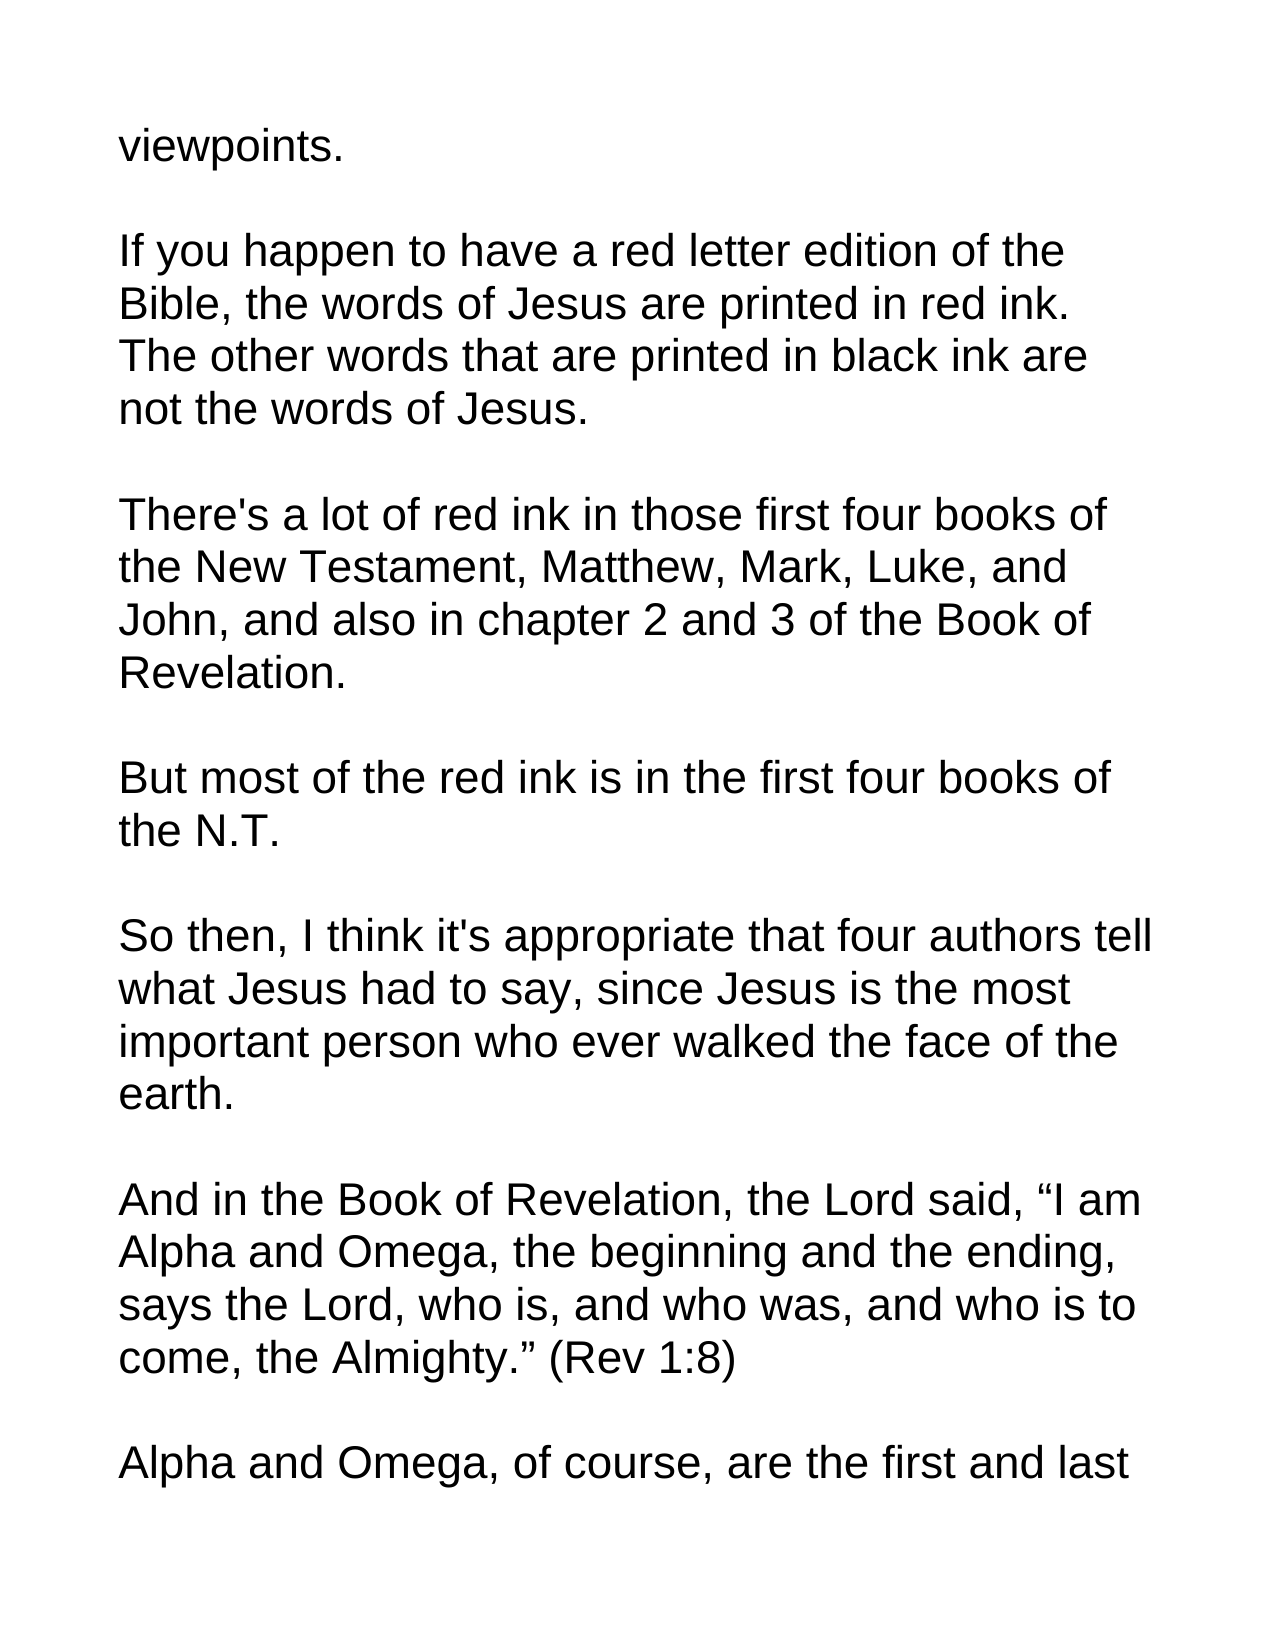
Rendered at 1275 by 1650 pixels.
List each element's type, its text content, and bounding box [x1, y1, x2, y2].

text There's a lot of red ink in those first four books of the New Testament, Matthew, Mark, Luke, and John, and also in chapter 2 and 3 of the Book of Revelation. [118, 487, 1157, 698]
text And in the Book of Revelation, the Lord said, “I am Alpha and Omega, the beginning and the ending, says the Lord, who is, and who was, and who is to come, the Almighty.” (Rev 1:8) [118, 1172, 1157, 1383]
text If you happen to have a red letter edition of the Bible, the words of Jesus are printed in red ink. The other words that are printed in black ink are not the words of Jesus. [118, 223, 1157, 434]
text Alpha and Omega, of course, are the first and last [118, 1436, 1157, 1488]
text viewpoints. [118, 118, 1157, 171]
text But most of the red ink is in the first four books of the N.T. [118, 751, 1157, 856]
text So then, I think it's appropriate that four authors tell what Jesus had to say, since Jesus is the most important person who ever walked the face of the earth. [118, 909, 1157, 1119]
